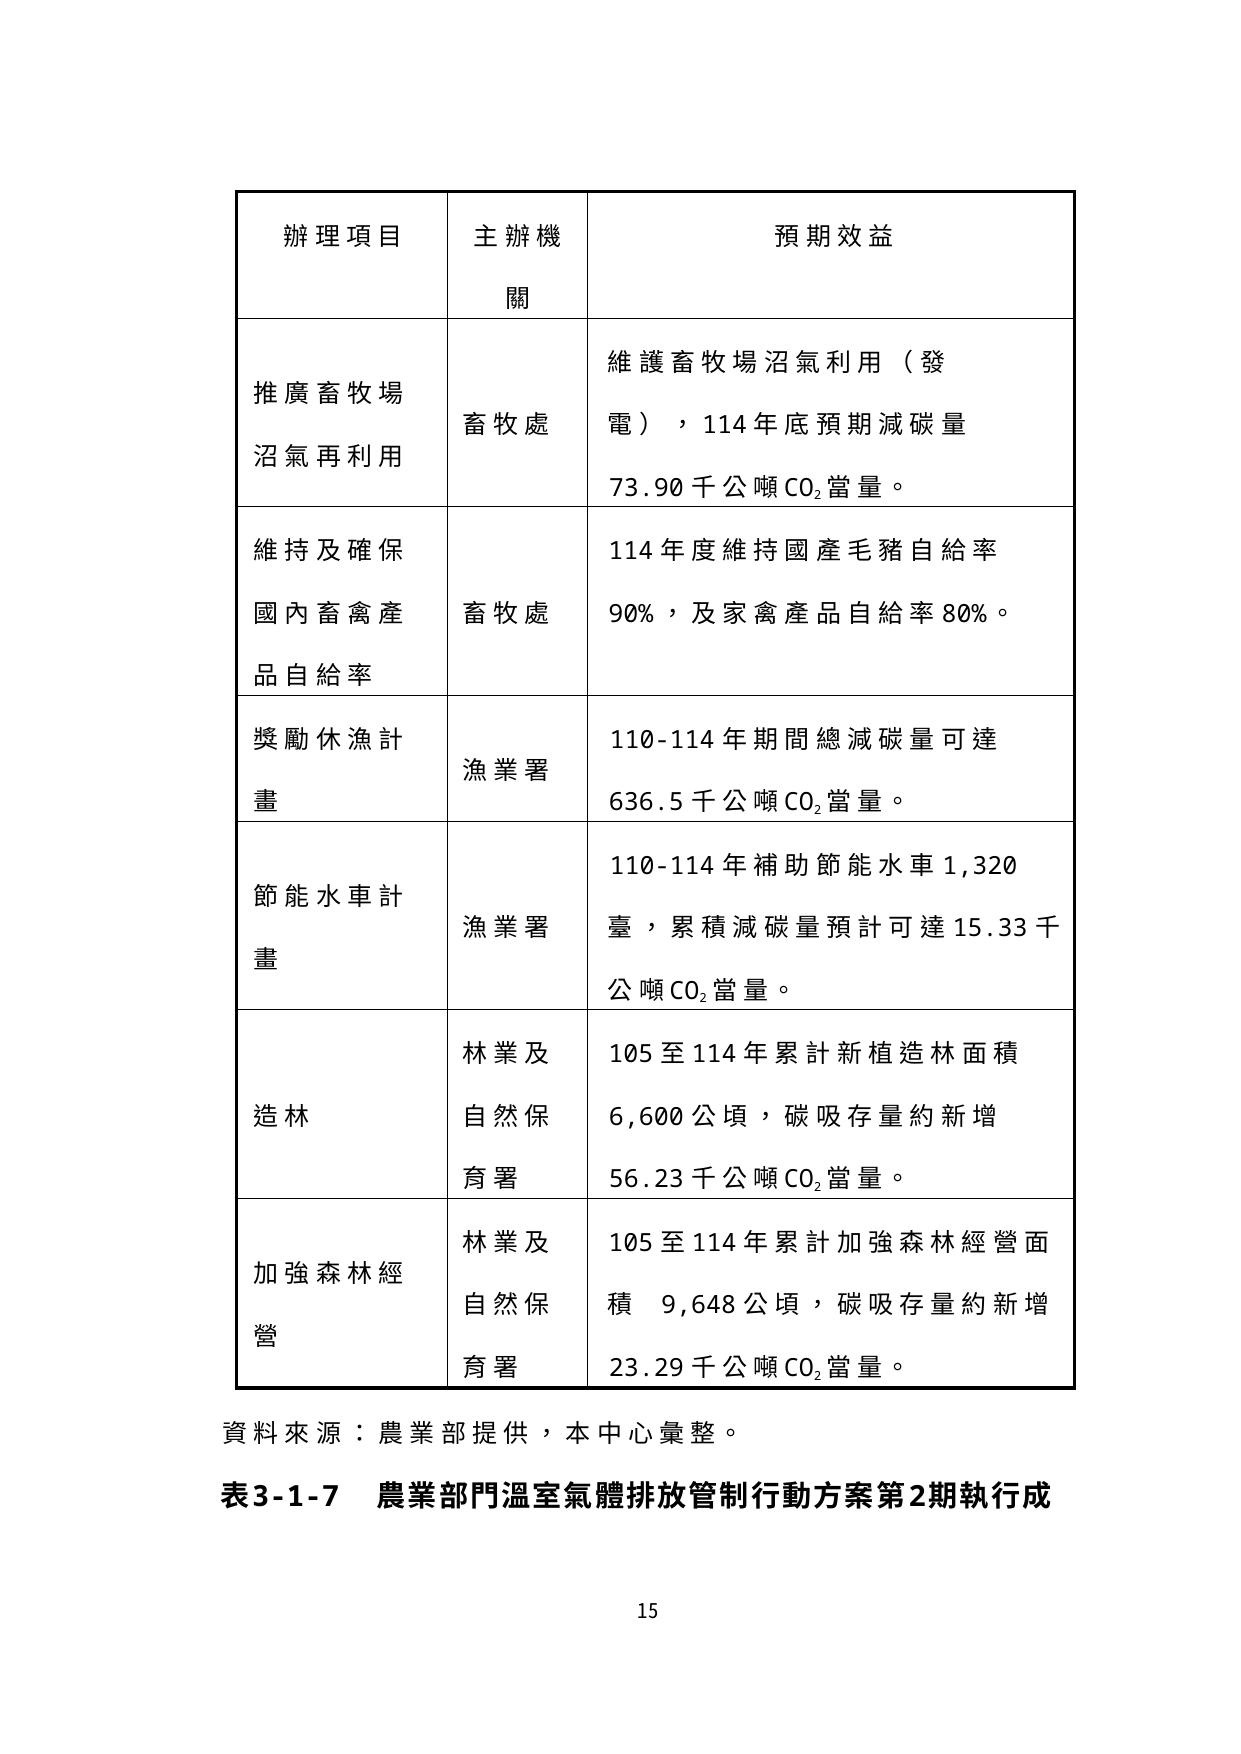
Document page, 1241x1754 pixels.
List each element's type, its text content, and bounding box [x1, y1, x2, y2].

table_cell 節能水車計畫 [238, 822, 447, 1009]
table_cell 維持及確保國內畜禽產品自給率 [238, 507, 447, 695]
table_cell 林業及自然保育署 [448, 1010, 587, 1198]
table_cell 110-114年補助節能水車1,320臺，累積減碳量預計可達15.33千公噸CO2當量。 [588, 822, 1073, 1009]
table_cell 114年度維持國產毛豬自給率90%，及家禽產品自給率80%。 [588, 507, 1073, 695]
table_cell 105至114年累計加強森林經營面積 9,648公頃，碳吸存量約新增23.29千公噸CO2當量。 [588, 1199, 1073, 1386]
table_cell 林業及自然保育署 [448, 1199, 587, 1386]
text 資料來源：農業部提供，本中心彙整。 [198, 1389, 1063, 1452]
table_cell 推廣畜牧場沼氣再利用 [238, 319, 447, 506]
table_cell 漁業署 [448, 696, 587, 821]
table_cell 加強森林經營 [238, 1199, 447, 1386]
table_header 預期效益 [588, 193, 1073, 318]
table_cell 畜牧處 [448, 319, 587, 506]
table_header 主辦機關 [448, 193, 587, 318]
table_cell 105至114年累計新植造林面積6,600公頃，碳吸存量約新增56.23千公噸CO2當量。 [588, 1010, 1073, 1198]
table_cell 畜牧處 [448, 507, 587, 695]
table_cell 維護畜牧場沼氣利用（發電），114年底預期減碳量 73.90千公噸CO2當量。 [588, 319, 1073, 506]
table_cell 獎勵休漁計畫 [238, 696, 447, 821]
table_cell 造林 [238, 1010, 447, 1198]
table_cell 110-114年期間總減碳量可達636.5千公噸CO2當量。 [588, 696, 1073, 821]
table_cell 漁業署 [448, 822, 587, 1009]
text 表3-1-7 農業部門溫室氣體排放管制行動方案第2期執行成 [198, 1452, 1063, 1514]
table_header 辦理項目 [238, 193, 447, 318]
